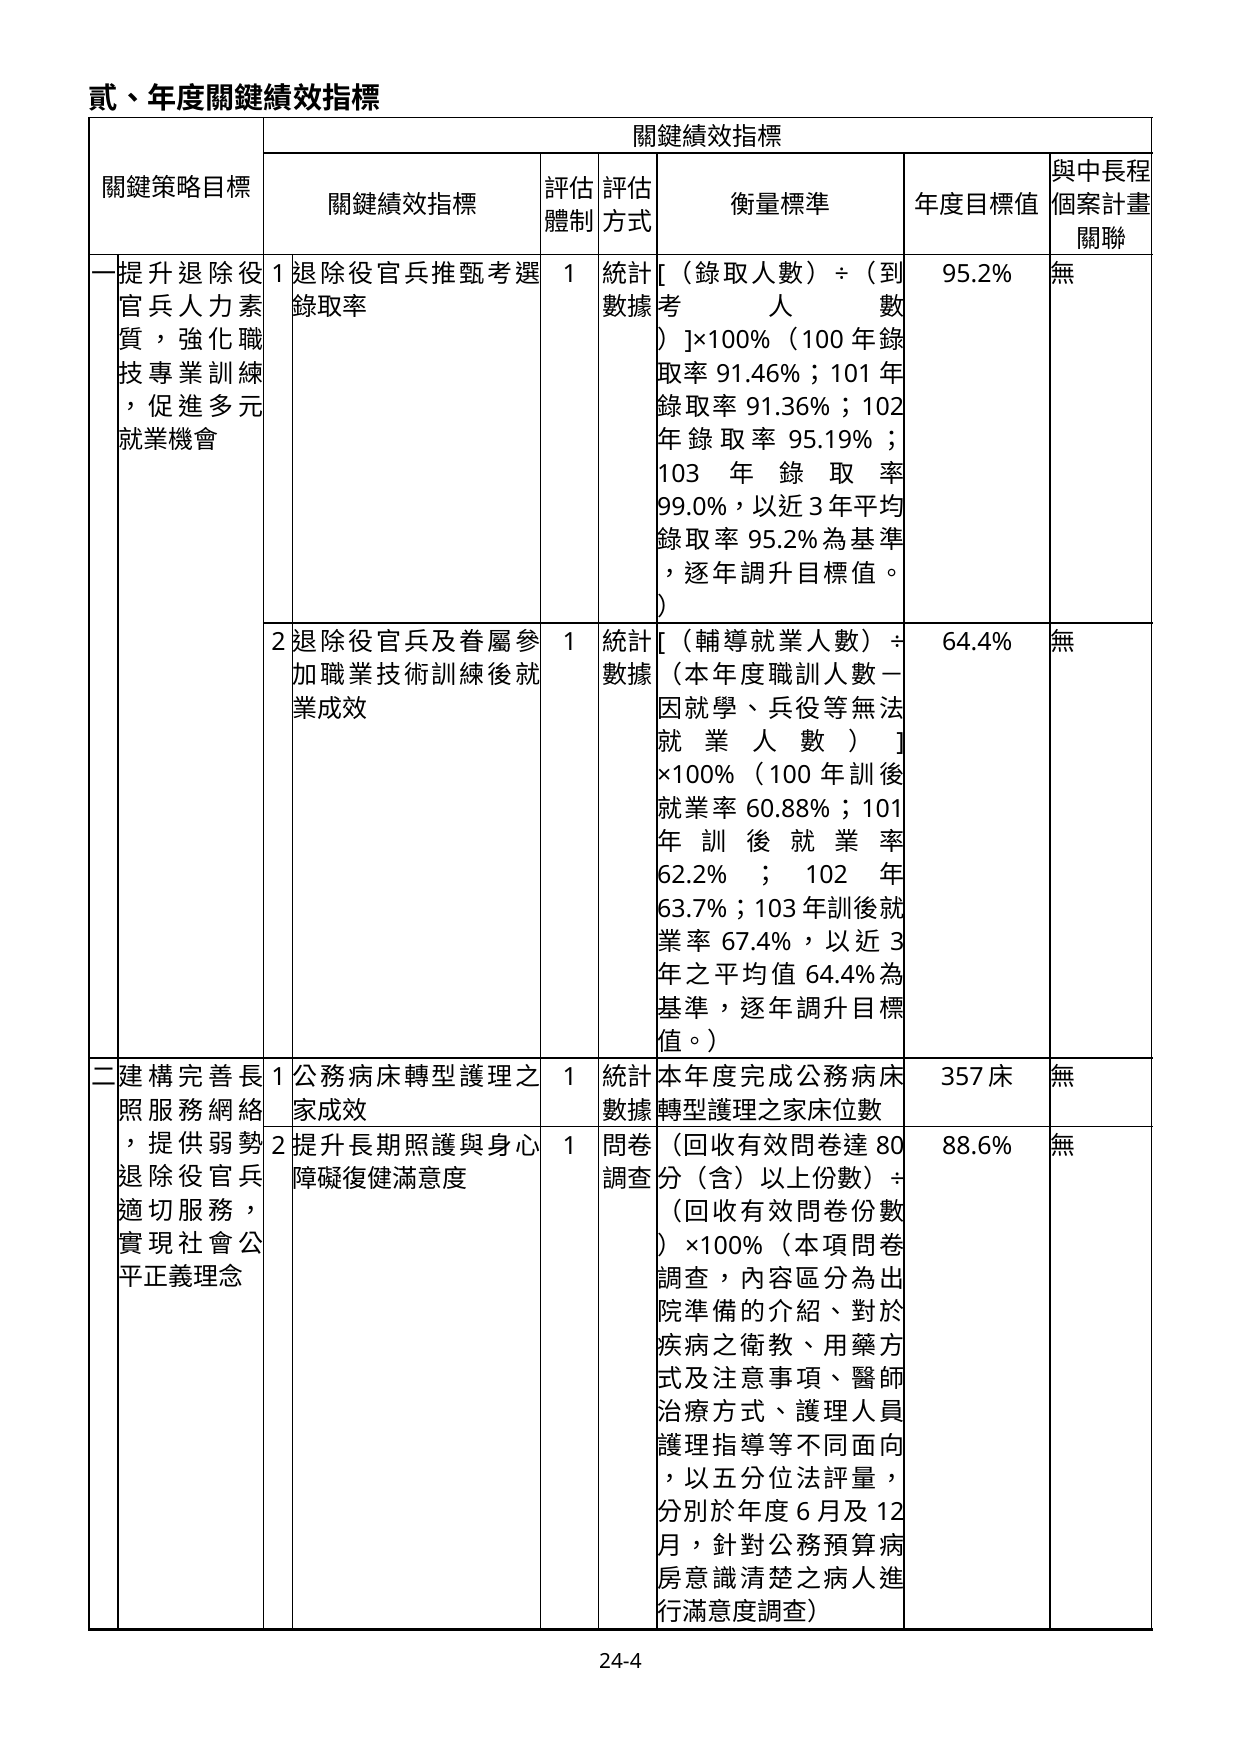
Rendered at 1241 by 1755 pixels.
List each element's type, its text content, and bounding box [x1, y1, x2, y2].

table_cell 本年度完成公務病床轉型護理之家床位數 [658, 1059, 903, 1126]
table_cell 提升退除役官兵人力素質，強化職技專業訓練，促進多元就業機會 [119, 255, 263, 1057]
table_cell 年度目標值 [905, 154, 1049, 254]
table_cell 無 [1051, 1127, 1151, 1627]
table_cell 一 [90, 255, 117, 1057]
table_cell 1 [541, 1127, 598, 1627]
table_cell 建構完善長照服務網絡，提供弱勢退除役官兵適切服務，實現社會公平正義理念 [119, 1059, 263, 1627]
table_cell 關鍵績效指標 [264, 154, 540, 254]
table_cell 2 [264, 624, 292, 1057]
table_cell 退除役官兵推甄考選錄取率 [293, 255, 540, 622]
table_cell 問卷調查 [599, 1127, 656, 1627]
table_cell 與中長程個案計畫關聯 [1051, 154, 1151, 254]
table_cell 評估 體制 [541, 154, 598, 254]
table_cell 2 [264, 1127, 292, 1627]
table_cell 衡量標準 [658, 154, 903, 254]
table_cell [（輔導就業人數）÷（本年度職訓人數－因就學、兵役等無法就業人數）] ×100%（100年訓後就業率60.88%；101年訓後就業率62.2%；102年63.7%；103年訓後就業率67.4%，以近3年之平均值64.4%為基準，逐年調升目標值。） [658, 624, 903, 1057]
table_cell 統計數據 [599, 624, 656, 1057]
table_cell 1 [541, 624, 598, 1057]
table_cell 公務病床轉型護理之家成效 [293, 1059, 540, 1126]
table_cell 1 [541, 1059, 598, 1126]
table_cell （回收有效問卷達80分（含）以上份數）÷（回收有效問卷份數）×100%（本項問卷調查，內容區分為出院準備的介紹、對於疾病之衛教、用藥方式及注意事項、醫師治療方式、護理人員護理指導等不同面向，以五分位法評量，分別於年度6月及12月，針對公務預算病房意識清楚之病人進行滿意度調查） [658, 1127, 903, 1627]
table_cell 統計數據 [599, 1059, 656, 1126]
table_cell 1 [264, 255, 292, 622]
text 貳、年度關鍵績效指標 [89, 75, 1152, 117]
table_cell 無 [1051, 1059, 1151, 1126]
table_header 關鍵績效指標 [264, 118, 1151, 152]
table_cell 統計數據 [599, 255, 656, 622]
table_cell 1 [541, 255, 598, 622]
table_cell 退除役官兵及眷屬參加職業技術訓練後就業成效 [293, 624, 540, 1057]
table_cell 提升長期照護與身心障礙復健滿意度 [293, 1127, 540, 1627]
table_cell 無 [1051, 255, 1151, 622]
table_cell 二 [90, 1059, 117, 1627]
table_cell 357床 [905, 1059, 1049, 1126]
table_cell 1 [264, 1059, 292, 1126]
table_cell 88.6% [905, 1127, 1049, 1627]
table_header 關鍵策略目標 [90, 118, 263, 254]
table_cell 95.2% [905, 255, 1049, 622]
table_cell 評估 方式 [599, 154, 656, 254]
table_cell [（錄取人數）÷（到考人數）]×100%（100年錄取率91.46%；101年錄取率91.36%；102年錄取率95.19%；103年錄取率99.0%，以近3年平均錄取率95.2%為基準，逐年調升目標值。） [658, 255, 903, 622]
table_cell 64.4% [905, 624, 1049, 1057]
table_cell 無 [1051, 624, 1151, 1057]
